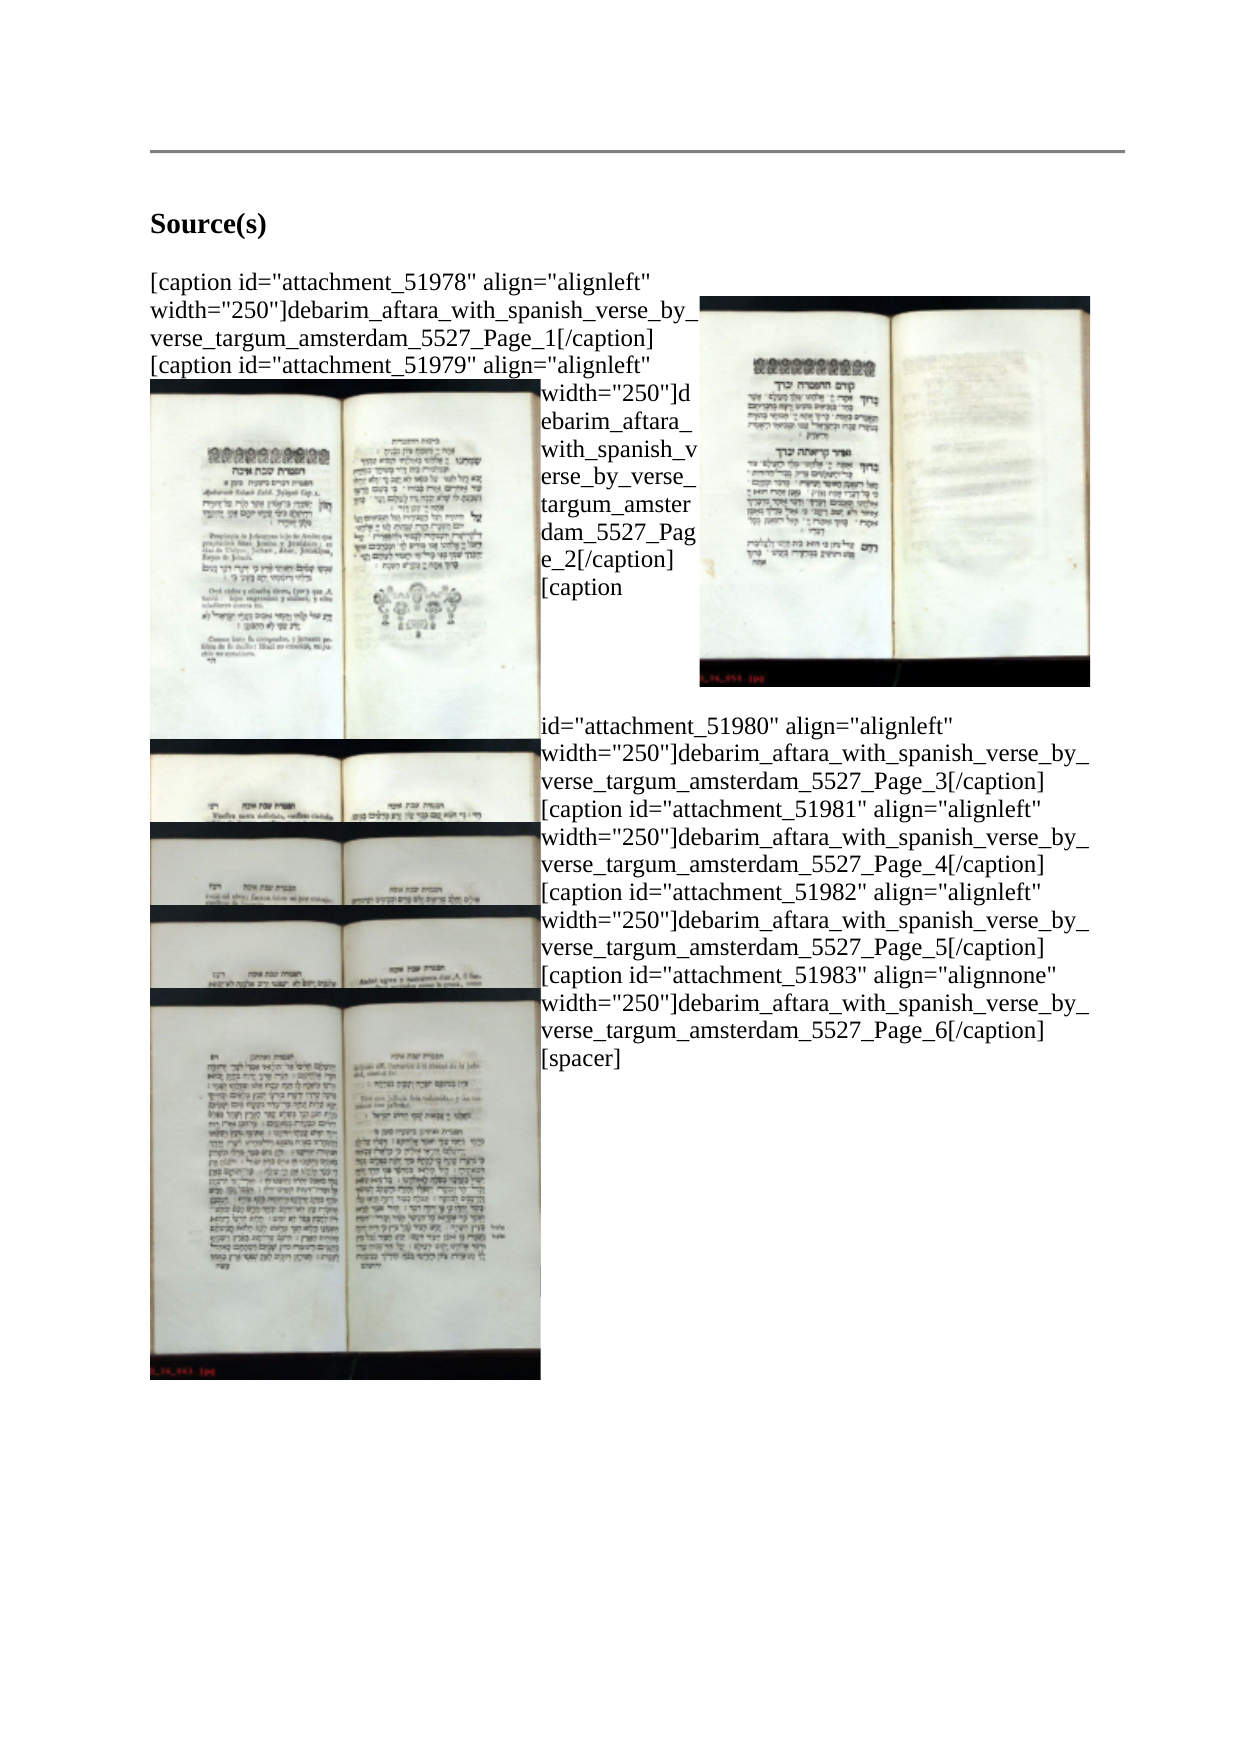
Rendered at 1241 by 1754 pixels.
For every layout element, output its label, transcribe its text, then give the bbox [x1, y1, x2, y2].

text [caption id="attachment_51978" align="alignleft" width="250"]debarim_aftara_with_spanish_verse_by_verse_targum_amsterdam_5527_Page_1[/caption] [caption id="attachment_51979" align="alignleft" width="250"]debarim_aftara_with_spanish_verse_by_verse_targum_amsterdam_5527_Page_2[/caption] [caption id="attachment_51980" align="alignleft" width="250"]debarim_aftara_with_spanish_verse_by_verse_targum_amsterdam_5527_Page_3[/caption] [caption id="attachment_51981" align="alignleft" width="250"]debarim_aftara_with_spanish_verse_by_verse_targum_amsterdam_5527_Page_4[/caption] [caption id="attachment_51982" align="alignleft" width="250"]debarim_aftara_with_spanish_verse_by_verse_targum_amsterdam_5527_Page_5[/caption] [caption id="attachment_51983" align="alignnone" width="250"]debarim_aftara_with_spanish_verse_by_verse_targum_amsterdam_5527_Page_6[/caption][spacer] [150, 268, 1090, 1072]
picture [150, 379, 541, 1380]
picture [699, 296, 1091, 687]
subtitle Source(s) [150, 207, 1090, 239]
